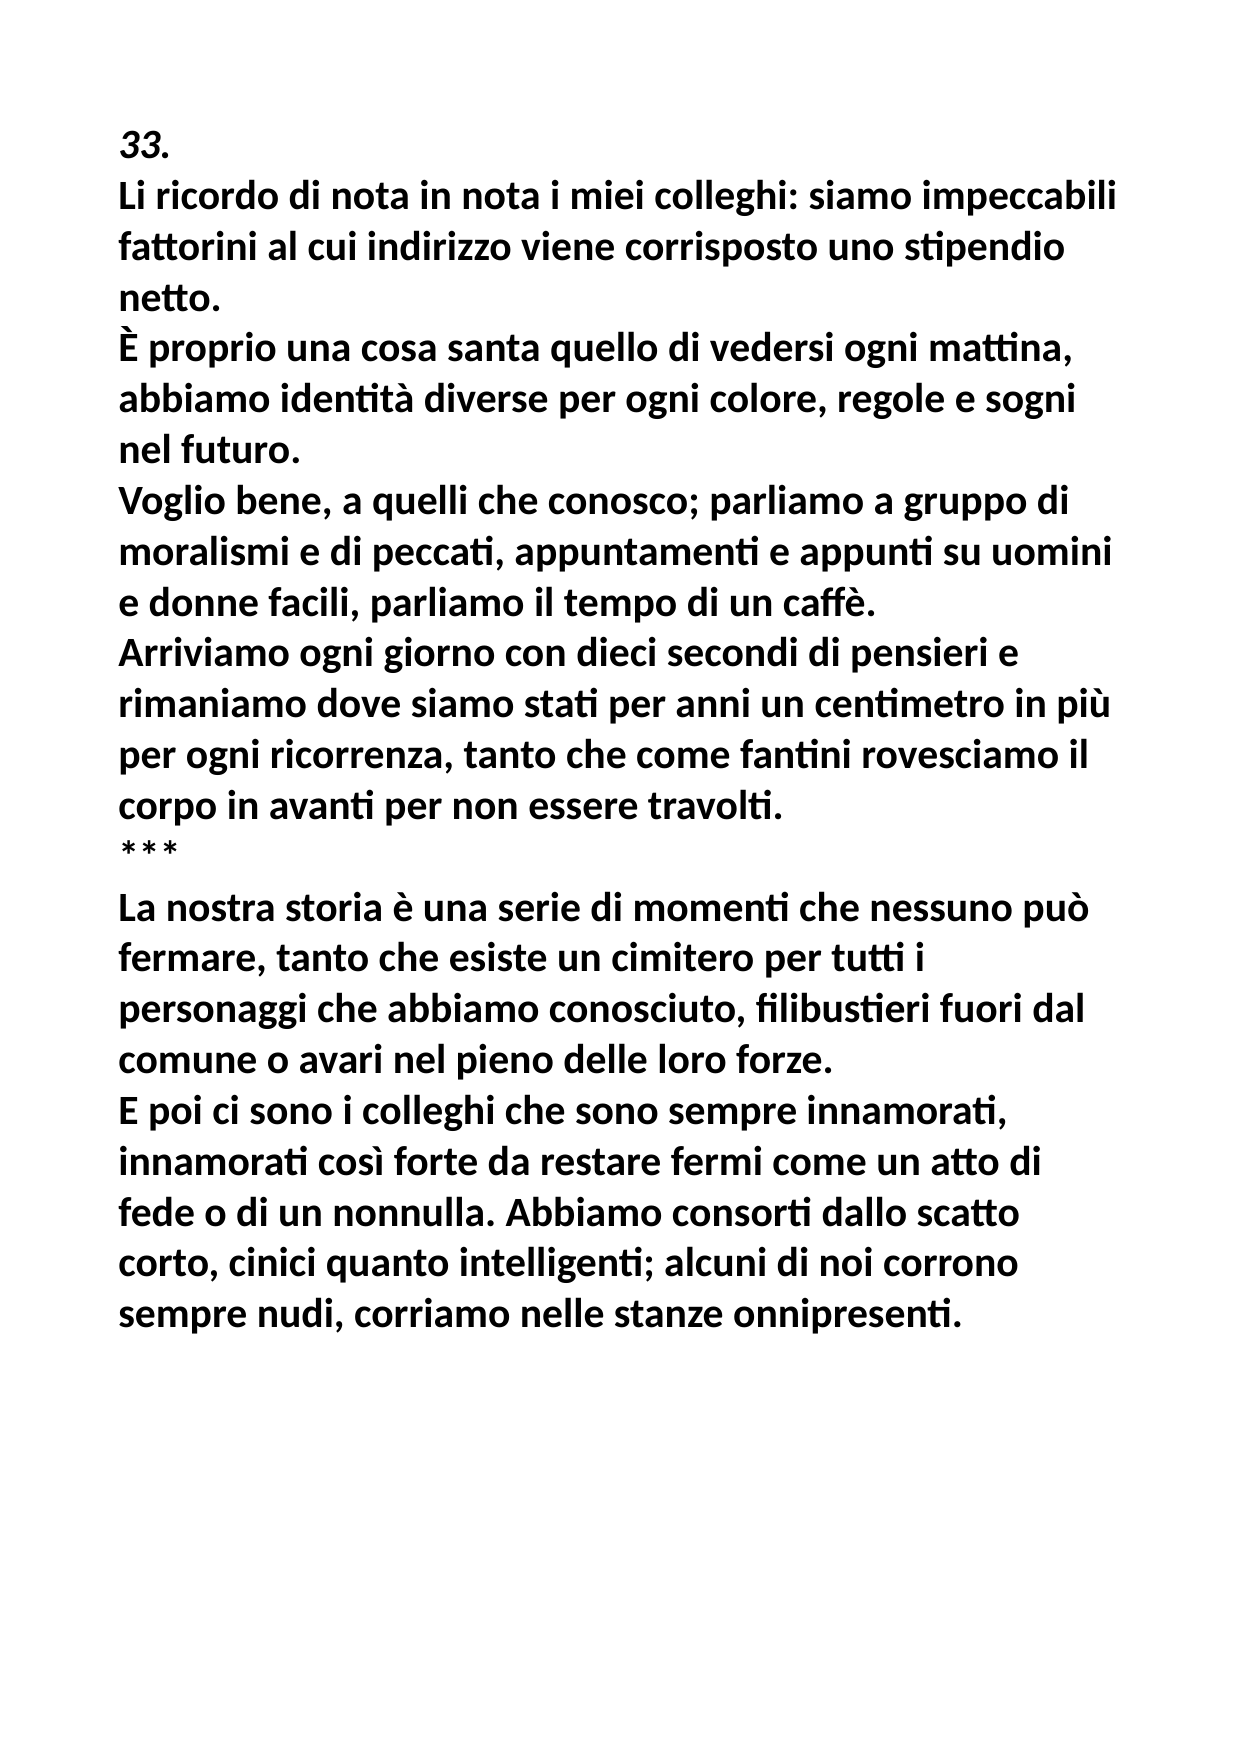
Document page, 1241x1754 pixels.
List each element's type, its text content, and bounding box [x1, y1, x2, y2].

text È proprio una cosa santa quello di vedersi ogni mattina, abbiamo identità diverse per ogni colore, regole e sogni nel futuro. [118, 321, 1122, 474]
text La nostra storia è una serie di momenti che nessuno può fermare, tanto che esiste un cimitero per tutti i personaggi che abbiamo conosciuto, filibustieri fuori dal comune o avari nel pieno delle loro forze. [118, 881, 1122, 1084]
text E poi ci sono i colleghi che sono sempre innamorati, innamorati così forte da restare fermi come un atto di fede o di un nonnulla. Abbiamo consorti dallo scatto corto, cinici quanto intelligenti; alcuni di noi corrono sempre nudi, corriamo nelle stanze onnipresenti. [118, 1084, 1122, 1338]
text *** [118, 830, 1122, 881]
text Li ricordo di nota in nota i miei colleghi: siamo impeccabili fattorini al cui indirizzo viene corrisposto uno stipendio netto. [118, 169, 1122, 321]
text Arriviamo ogni giorno con dieci secondi di pensieri e rimaniamo dove siamo stati per anni un centimetro in più per ogni ricorrenza, tanto che come fantini rovesciamo il corpo in avanti per non essere travolti. [118, 626, 1122, 830]
text Voglio bene, a quelli che conosco; parliamo a gruppo di moralismi e di peccati, appuntamenti e appunti su uomini e donne facili, parliamo il tempo di un caffè. [118, 474, 1122, 626]
text 33. [118, 118, 1122, 169]
